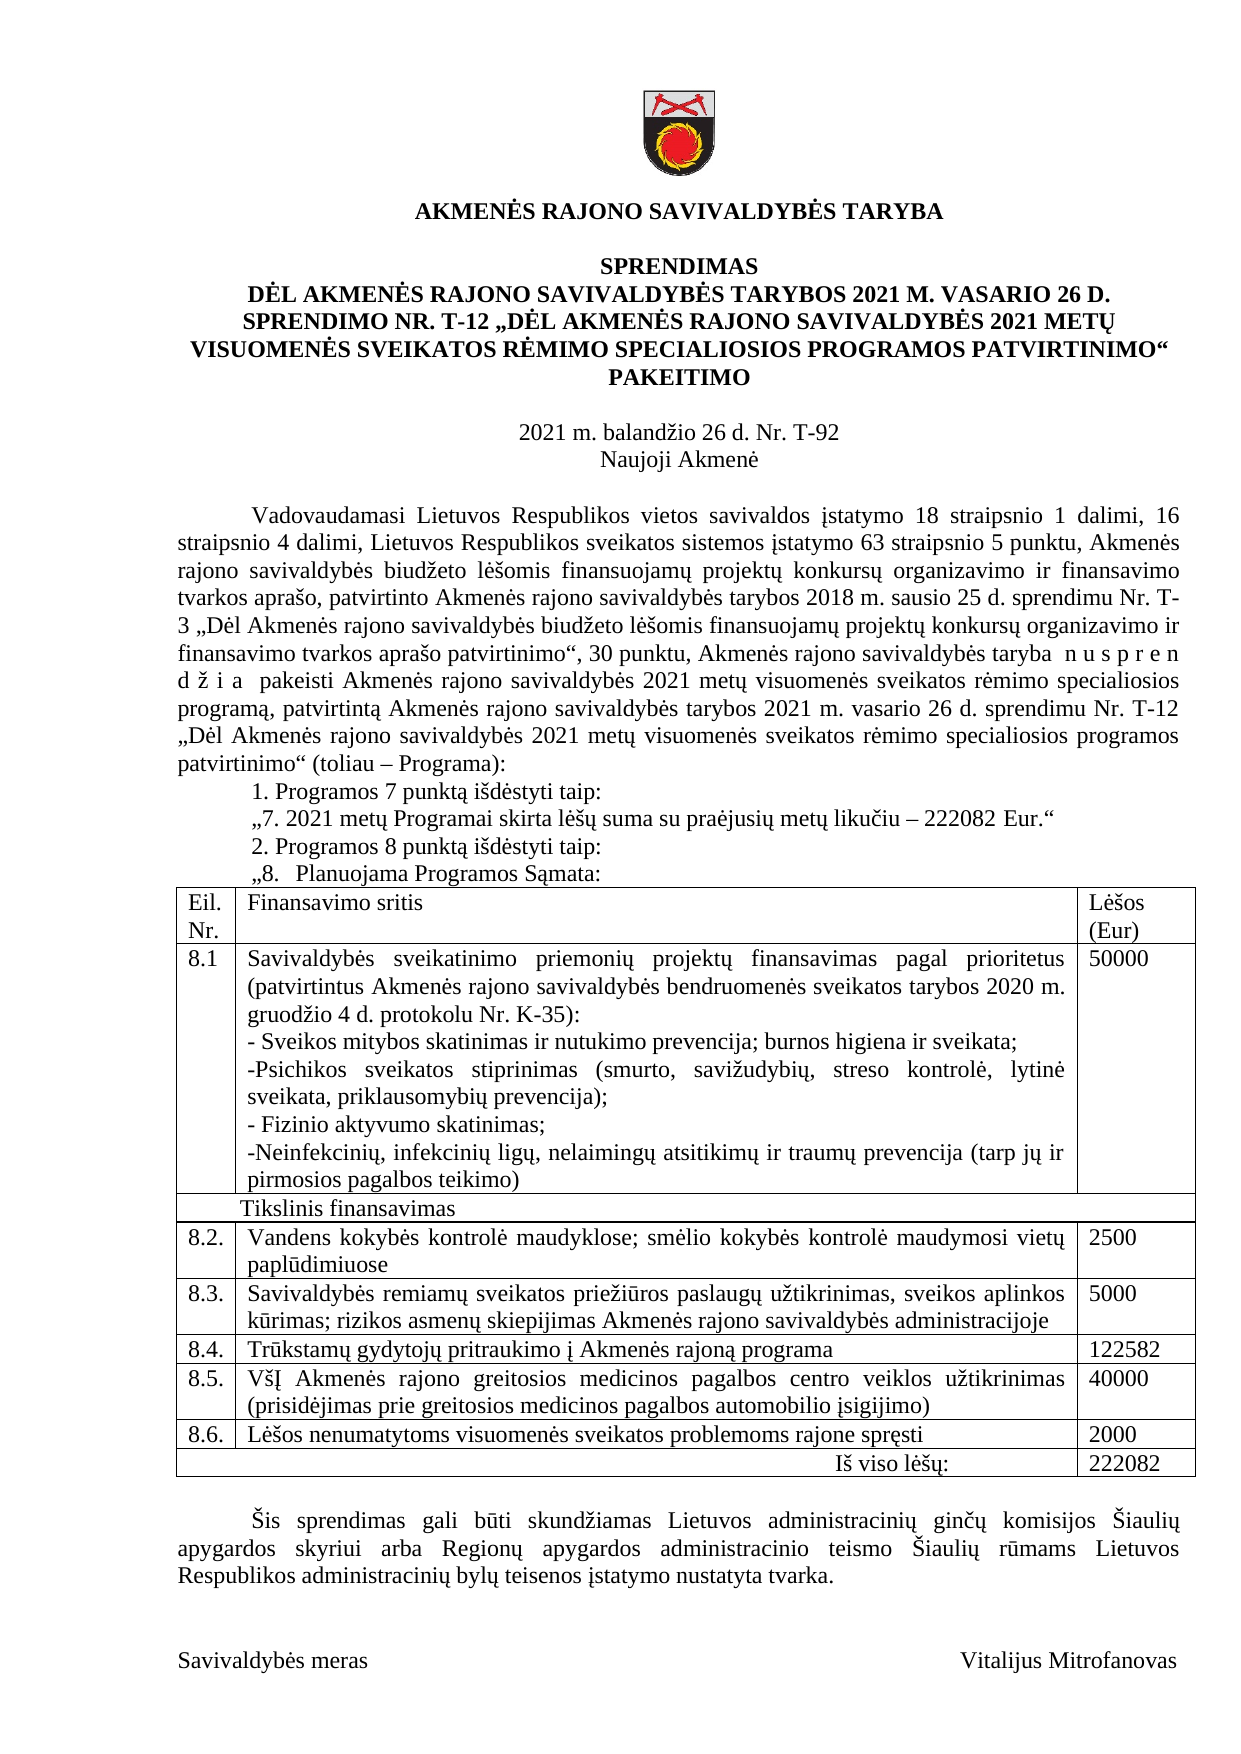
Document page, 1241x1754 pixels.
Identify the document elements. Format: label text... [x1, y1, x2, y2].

table_cell 2500 [1078, 1223, 1195, 1278]
text DĖL AKMENĖS RAJONO SAVIVALDYBĖS TARYBOS 2021 M. VASARIO 26 D. SPRENDIMO NR. T-12 „DĖL AKMENĖS RAJONO SAVIVALDYBĖS 2021 METŲ VISUOMENĖS SVEIKATOS RĖMIMO SPECIALIOSIOS PROGRAMOS PATVIRTINIMO“ PAKEITIMO [177, 280, 1181, 390]
text Naujoji Akmenė [177, 445, 1181, 473]
text 2021 m. balandžio 26 d. Nr. T-92 [177, 418, 1181, 445]
text SPRENDIMAS [177, 252, 1181, 280]
table_cell 122582 [1078, 1335, 1195, 1363]
text „8. Planuojama Programos Sąmata: [177, 859, 1181, 887]
text „7. 2021 metų Programai skirta lėšų suma su praėjusių metų likučiu – 222082 Eur.“ [251, 804, 1181, 832]
table_cell 8.2. [177, 1223, 235, 1278]
text AKMENĖS RAJONO SAVIVALDYBĖS TARYBA [177, 197, 1181, 224]
text Šis sprendimas gali būti skundžiamas Lietuvos administracinių ginčų komisijos Šiaulių apygardos skyriui arba Regionų apygardos administracinio teismo Šiaulių rūmams Lietuvos Respublikos administracinių bylų teisenos įstatymo nustatyta tvarka. [177, 1506, 1181, 1589]
text Vadovaudamasi Lietuvos Respublikos vietos savivaldos įstatymo 18 straipsnio 1 dalimi, 16 straipsnio 4 dalimi, Lietuvos Respublikos sveikatos sistemos įstatymo 63 straipsnio 5 punktu, Akmenės rajono savivaldybės biudžeto lėšomis finansuojamų projektų konkursų organizavimo ir finansavimo tvarkos aprašo, patvirtinto Akmenės rajono savivaldybės tarybos 2018 m. sausio 25 d. sprendimu Nr. T-3 „Dėl Akmenės rajono savivaldybės biudžeto lėšomis finansuojamų projektų konkursų organizavimo ir finansavimo tvarkos aprašo patvirtinimo“, 30 punktu, Akmenės rajono savivaldybės taryba n u s p r e n d ž i a pakeisti Akmenės rajono savivaldybės 2021 metų visuomenės sveikatos rėmimo specialiosios programą, patvirtintą Akmenės rajono savivaldybės tarybos 2021 m. vasario 26 d. sprendimu Nr. T-12 „Dėl Akmenės rajono savivaldybės 2021 metų visuomenės sveikatos rėmimo specialiosios programos patvirtinimo“ (toliau – Programa): [177, 501, 1181, 777]
table_header Lėšos (Eur) [1078, 888, 1195, 943]
table_cell Trūkstamų gydytojų pritraukimo į Akmenės rajoną programa [236, 1335, 1077, 1363]
text 1. Programos 7 punktą išdėstyti taip: [251, 777, 1181, 804]
table_cell Iš viso lėšų: [177, 1449, 1077, 1476]
table_cell Savivaldybės sveikatinimo priemonių projektų finansavimas pagal prioritetus (patvirtintus Akmenės rajono savivaldybės bendruomenės sveikatos tarybos 2020 m. gruodžio 4 d. protokolu Nr. K-35): - Sveikos mitybos skatinimas ir nutukimo prevencija; burnos higiena ir sveikata; -Psichikos sveikatos stiprinimas (smurto, savižudybių, streso kontrolė, lytinė sveikata, priklausomybių prevencija); - Fizinio aktyvumo skatinimas; -Neinfekcinių, infekcinių ligų, nelaimingų atsitikimų ir traumų prevencija (tarp jų ir pirmosios pagalbos teikimo) [236, 944, 1077, 1193]
table_cell 2000 [1078, 1420, 1195, 1447]
table_cell Lėšos nenumatytoms visuomenės sveikatos problemoms rajone spręsti [236, 1420, 1077, 1447]
table_cell 50000 [1078, 944, 1195, 1193]
table_cell Vandens kokybės kontrolė maudyklose; smėlio kokybės kontrolė maudymosi vietų paplūdimiuose [236, 1223, 1077, 1278]
table_cell 8.1 [177, 944, 235, 1193]
table_cell 5000 [1078, 1279, 1195, 1334]
table_cell 8.6. [177, 1420, 235, 1447]
table_cell Tikslinis finansavimas [177, 1194, 1195, 1221]
table_cell 8.5. [177, 1364, 235, 1419]
table_cell 40000 [1078, 1364, 1195, 1419]
table_cell Savivaldybės remiamų sveikatos priežiūros paslaugų užtikrinimas, sveikos aplinkos kūrimas; rizikos asmenų skiepijimas Akmenės rajono savivaldybės administracijoje [236, 1279, 1077, 1334]
table_header Finansavimo sritis [236, 888, 1077, 943]
table_cell VšĮ Akmenės rajono greitosios medicinos pagalbos centro veiklos užtikrinimas (prisidėjimas prie greitosios medicinos pagalbos automobilio įsigijimo) [236, 1364, 1077, 1419]
table_cell 8.3. [177, 1279, 235, 1334]
table_cell 8.4. [177, 1335, 235, 1363]
text 2. Programos 8 punktą išdėstyti taip: [251, 832, 1181, 859]
table_header Eil. Nr. [177, 888, 235, 943]
text Savivaldybės meras Vitalijus Mitrofanovas [177, 1646, 1181, 1674]
table_cell 222082 [1078, 1449, 1195, 1476]
